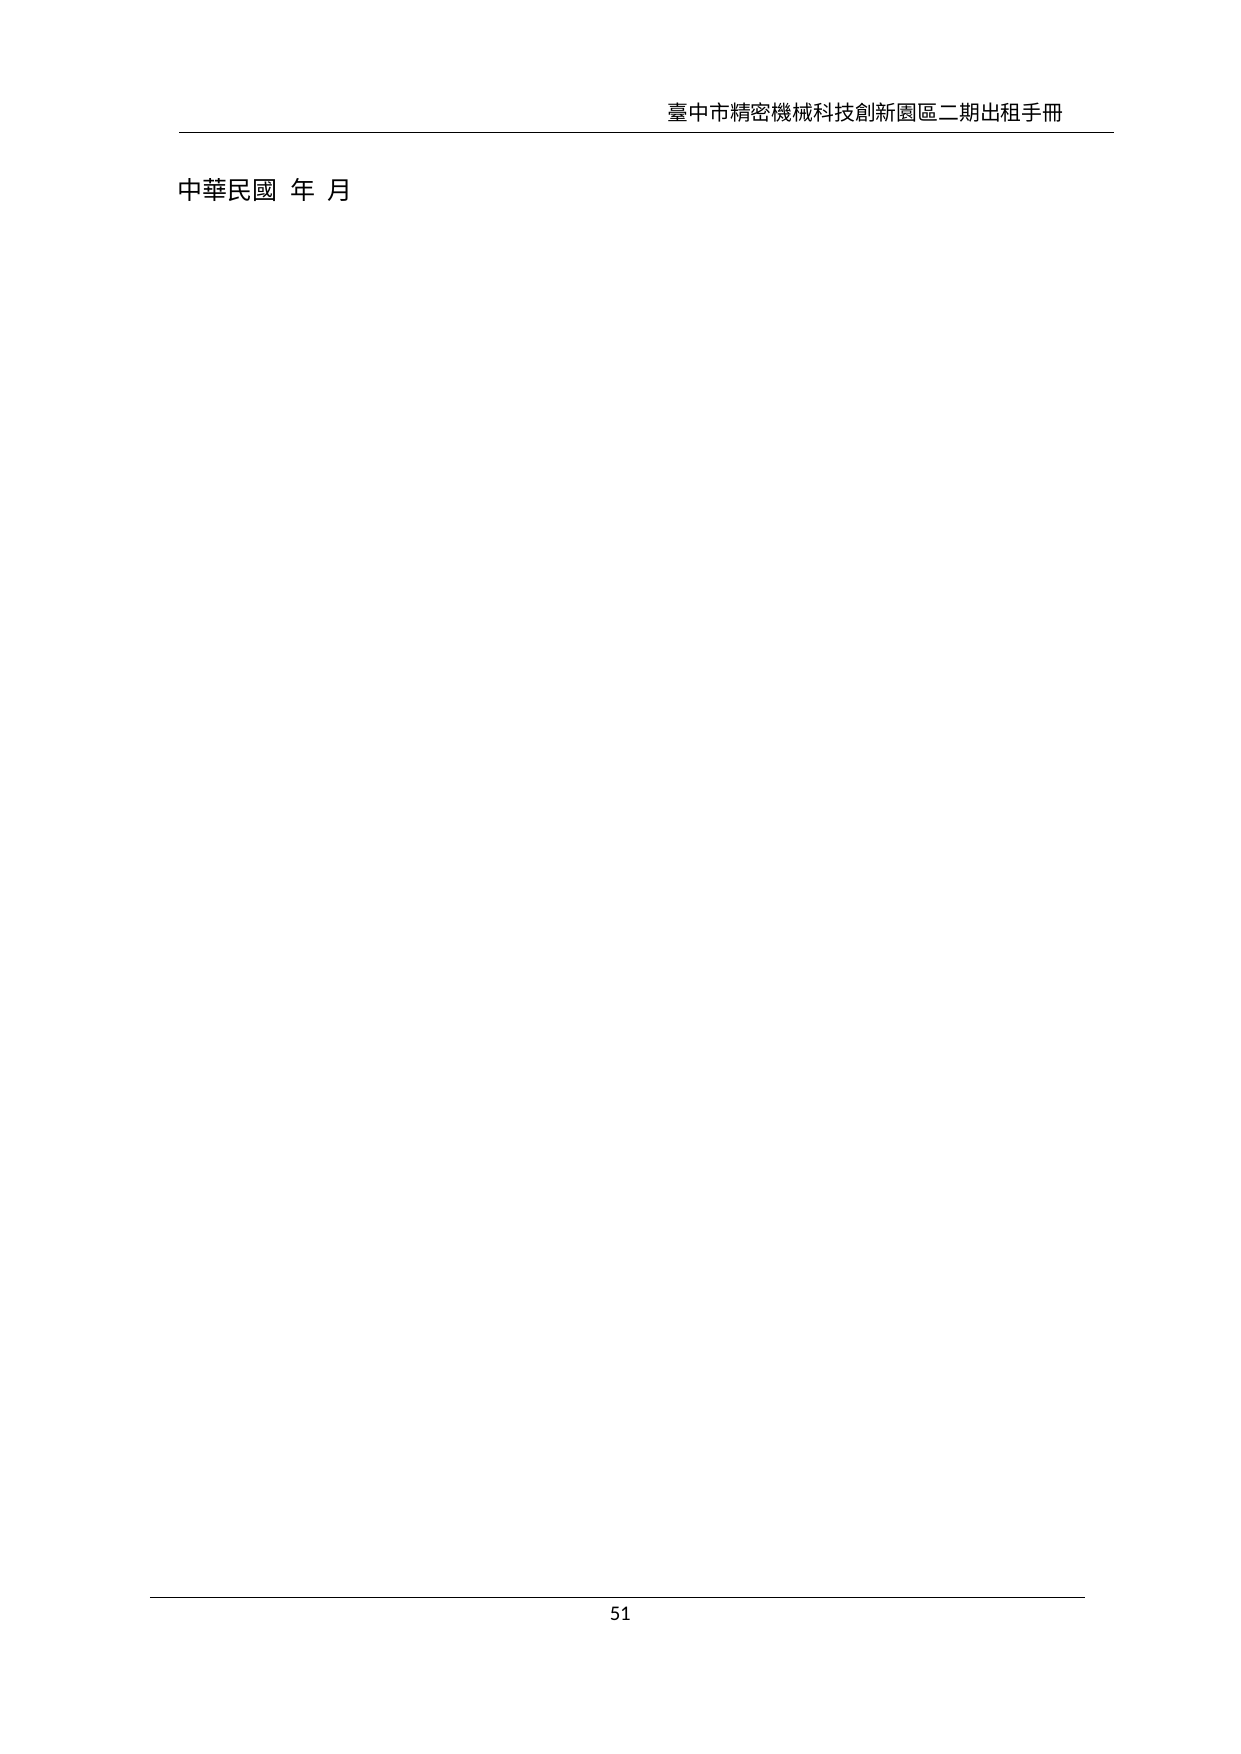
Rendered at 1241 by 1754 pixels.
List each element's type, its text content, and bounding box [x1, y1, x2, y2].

text 中華民國 年 月 [177, 154, 1063, 207]
